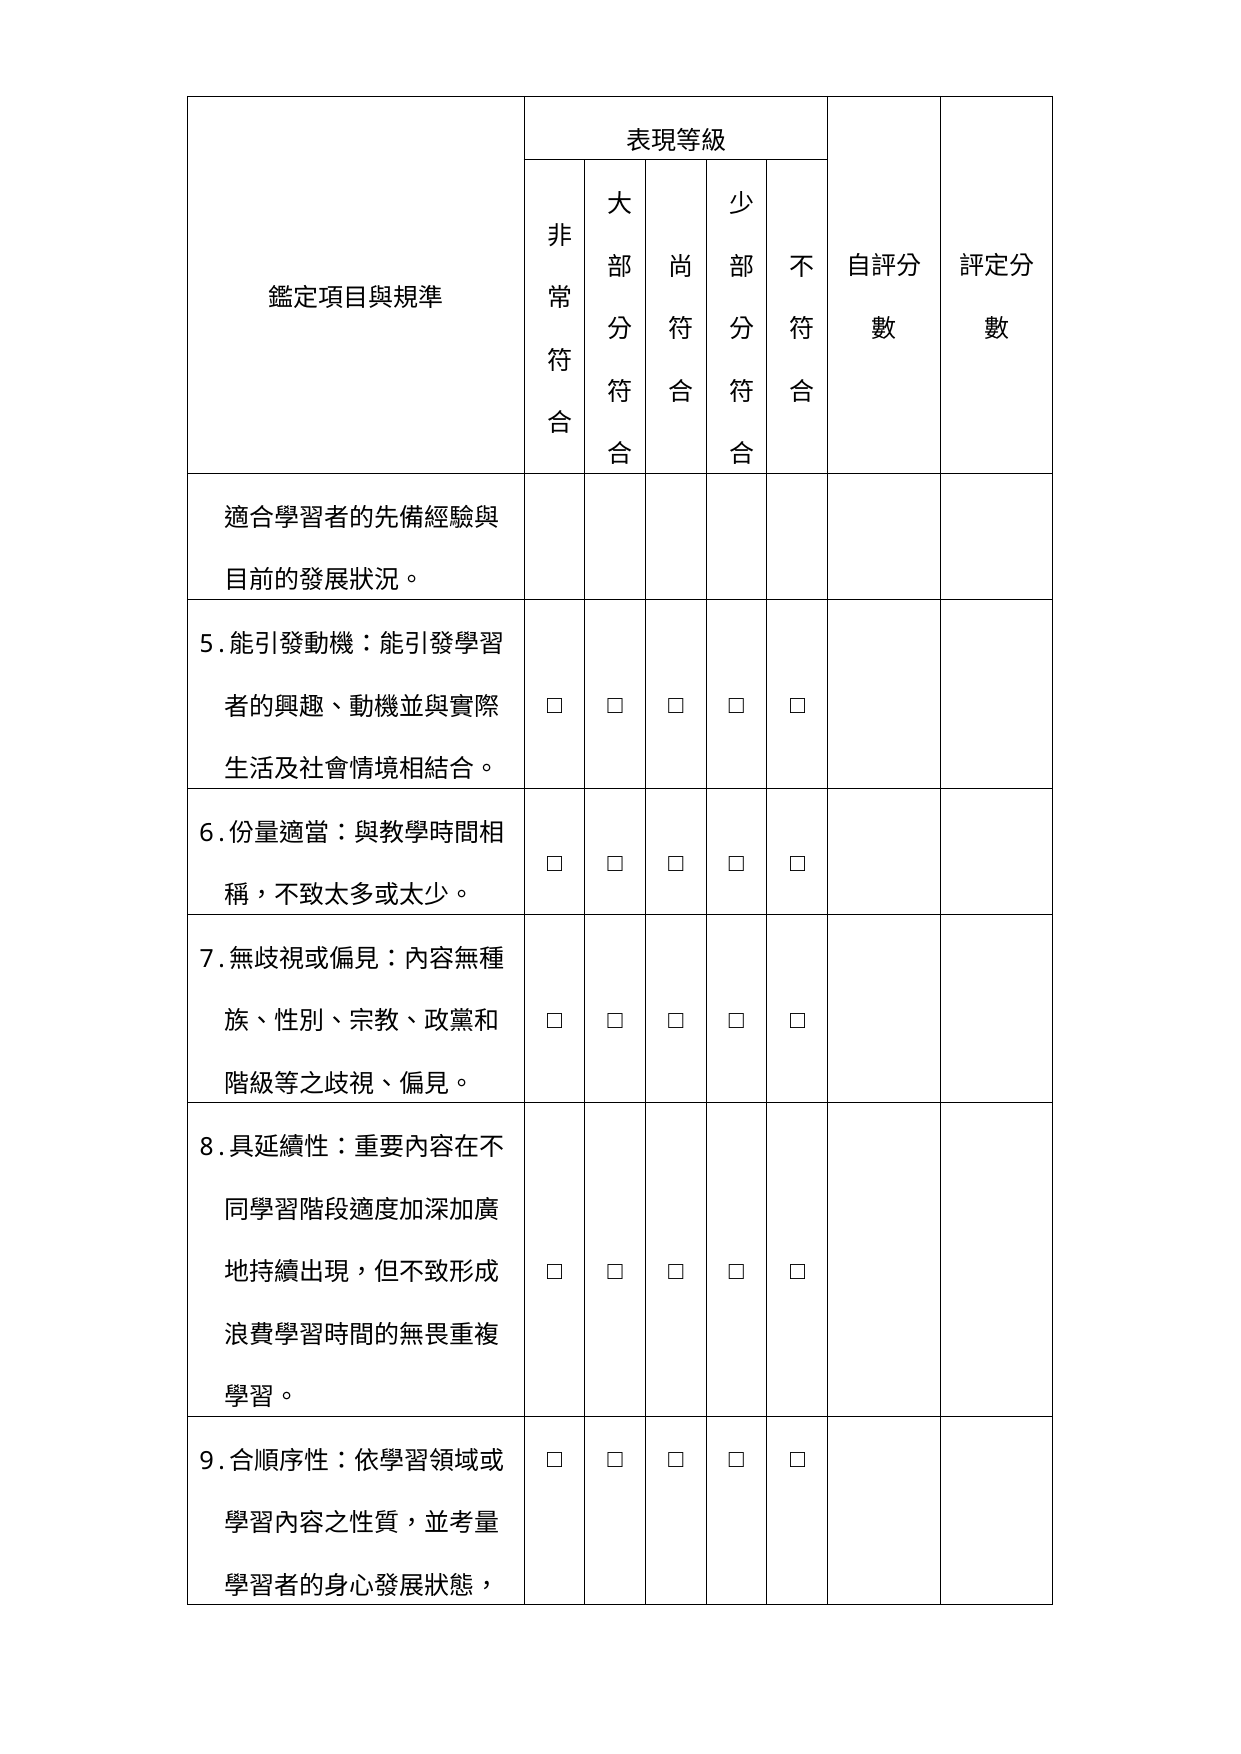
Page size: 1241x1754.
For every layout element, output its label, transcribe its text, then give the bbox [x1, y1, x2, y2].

table_cell □ [585, 915, 645, 1102]
table_cell [828, 915, 940, 1102]
table_header 表現等級 [525, 97, 827, 159]
table_cell [941, 1417, 1052, 1604]
table_cell [828, 789, 940, 913]
table_cell □ [646, 600, 706, 787]
table_cell □ [707, 789, 766, 913]
table_cell [828, 600, 940, 787]
table_header 自評分數 [828, 97, 940, 473]
table_cell □ [646, 915, 706, 1102]
table_cell [941, 789, 1052, 913]
table_cell □ [707, 915, 766, 1102]
table_header 鑑定項目與規準 [188, 97, 524, 473]
table_cell □ [707, 600, 766, 787]
table_cell [941, 600, 1052, 787]
table_cell 適合學習者的先備經驗與目前的發展狀況。 [188, 474, 524, 599]
table_cell [707, 474, 766, 599]
table_cell □ [767, 915, 827, 1102]
table_cell [941, 474, 1052, 599]
table_cell □ [525, 915, 584, 1102]
table_cell □ [707, 1417, 766, 1604]
table_cell 8.具延續性：重要內容在不同學習階段適度加深加廣地持續出現，但不致形成浪費學習時間的無畏重複學習。 [188, 1103, 524, 1416]
table_cell [828, 1417, 940, 1604]
table_cell 非常符合 [525, 160, 584, 473]
table_cell □ [525, 600, 584, 787]
table_cell [525, 474, 584, 599]
table_cell 7.無歧視或偏見：內容無種族、性別、宗教、政黨和階級等之歧視、偏見。 [188, 915, 524, 1102]
table_cell □ [767, 789, 827, 913]
table_cell 5.能引發動機：能引發學習者的興趣、動機並與實際生活及社會情境相結合。 [188, 600, 524, 787]
table_cell □ [525, 789, 584, 913]
table_cell 尚符合 [646, 160, 706, 473]
table_cell 6.份量適當：與教學時間相稱，不致太多或太少。 [188, 789, 524, 913]
table_cell □ [585, 1417, 645, 1604]
table_cell 少部分符合 [707, 160, 766, 473]
table_cell [585, 474, 645, 599]
table_cell 9.合順序性：依學習領域或學習內容之性質，並考量學習者的身心發展狀態， [188, 1417, 524, 1604]
table_cell [767, 474, 827, 599]
table_cell □ [585, 600, 645, 787]
table_cell [941, 1103, 1052, 1416]
table_cell □ [767, 1103, 827, 1416]
table_cell [828, 474, 940, 599]
table_cell □ [707, 1103, 766, 1416]
table_cell □ [525, 1103, 584, 1416]
table_cell □ [646, 1417, 706, 1604]
table_cell □ [646, 1103, 706, 1416]
table_cell □ [767, 1417, 827, 1604]
table_cell □ [767, 600, 827, 787]
table_cell □ [646, 789, 706, 913]
table_cell 不符合 [767, 160, 827, 473]
table_cell □ [585, 789, 645, 913]
table_cell [941, 915, 1052, 1102]
table_cell □ [525, 1417, 584, 1604]
table_header 評定分數 [941, 97, 1052, 473]
table_cell □ [585, 1103, 645, 1416]
table_cell 大部分符合 [585, 160, 645, 473]
table_cell [828, 1103, 940, 1416]
table_cell [646, 474, 706, 599]
